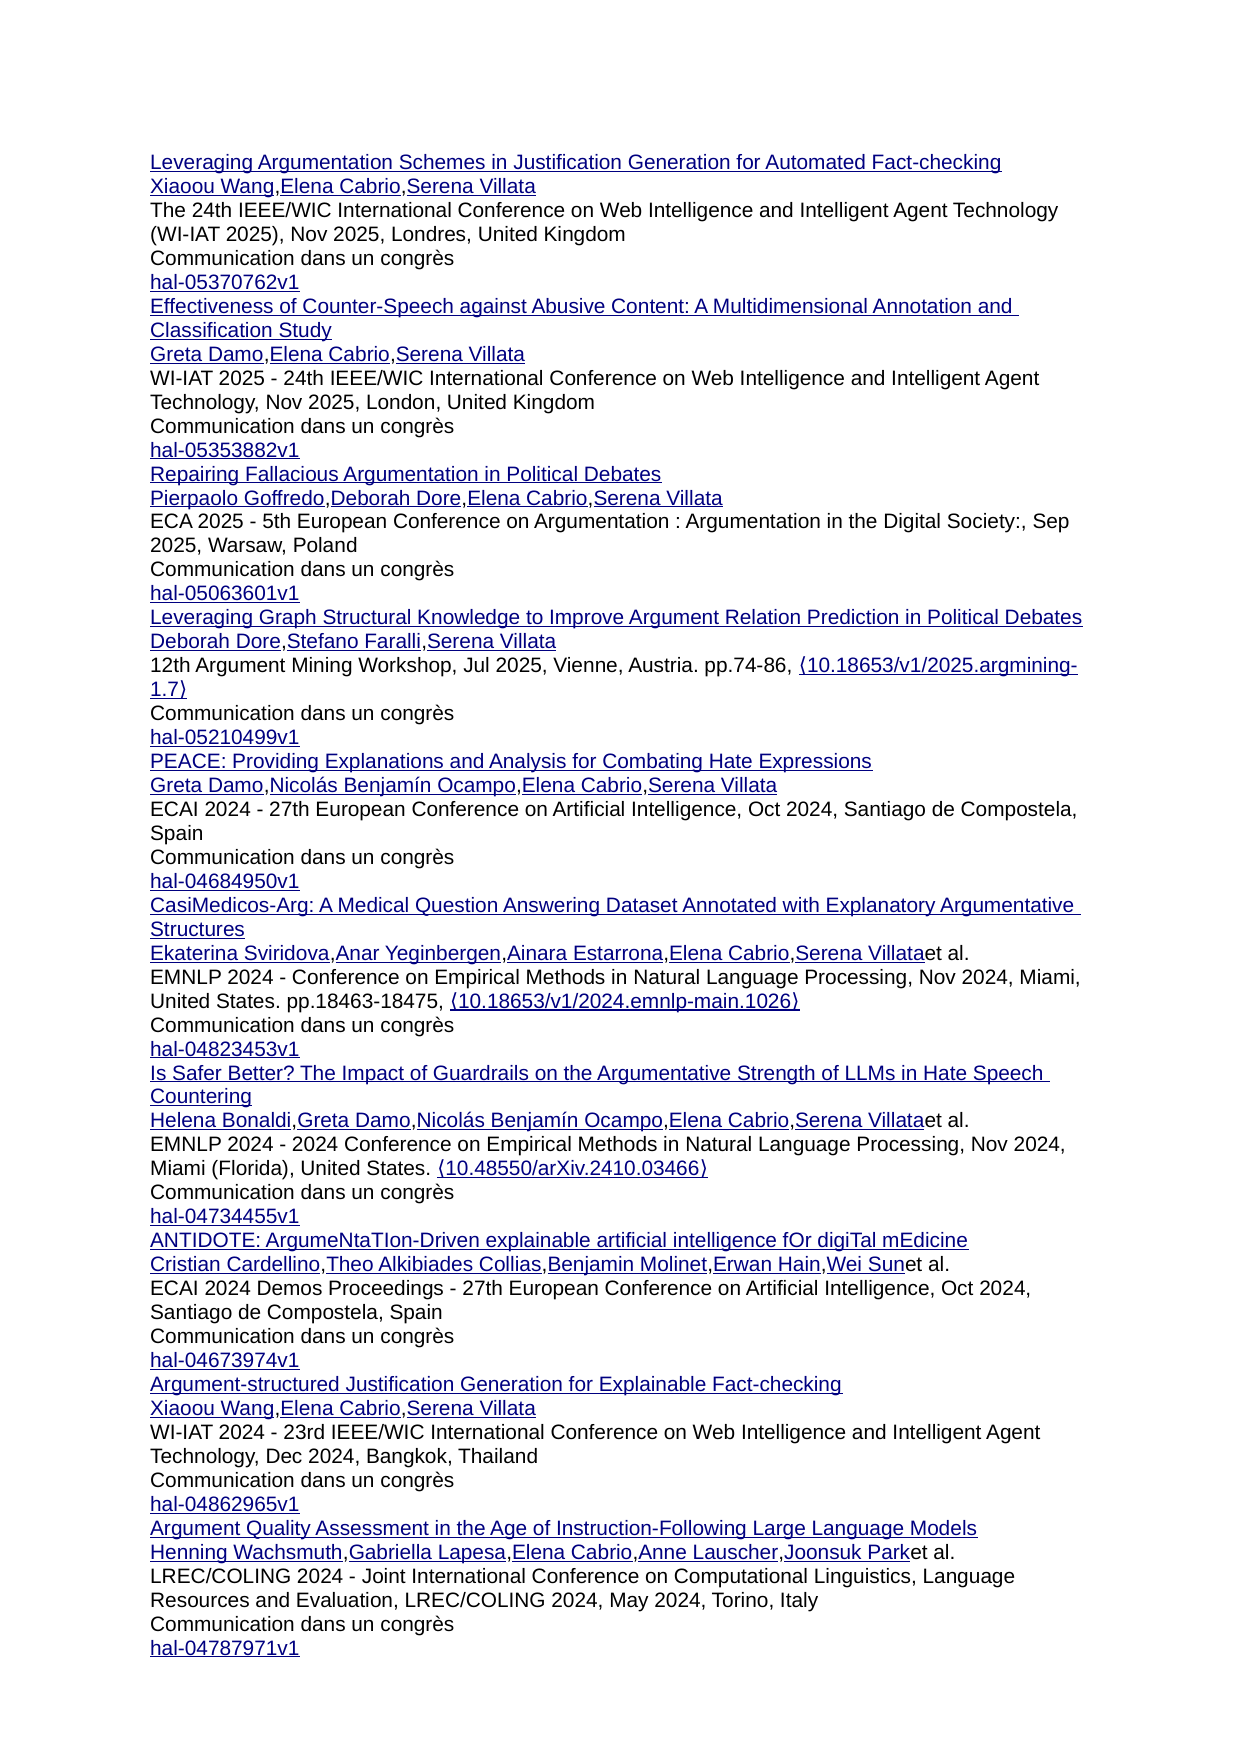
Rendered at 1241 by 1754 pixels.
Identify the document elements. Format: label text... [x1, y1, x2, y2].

table_cell Argument Quality Assessment in the Age of Instruction-Following Large Language Models Henning Wachsmuth,Gabriella Lapesa,Elena Cabrio,Anne Lauscher,Joonsuk Parket al. LREC/COLING 2024 - Joint International Conference on Computational Linguistics, Language Resources and Evaluation, LREC/COLING 2024, May 2024, Torino, Italy Communication dans un congrès hal-04787971v1 [150, 1516, 1090, 1659]
table_cell Is Safer Better? The Impact of Guardrails on the Argumentative Strength of LLMs in Hate Speech Countering Helena Bonaldi,Greta Damo,Nicolás Benjamín Ocampo,Elena Cabrio,Serena Villataet al. EMNLP 2024 - 2024 Conference on Empirical Methods in Natural Language Processing, Nov 2024, Miami (Florida), United States. ⟨10.48550/arXiv.2410.03466⟩ Communication dans un congrès hal-04734455v1 [150, 1060, 1090, 1228]
table_cell ANTIDOTE: ArgumeNtaTIon-Driven explainable artificial intelligence fOr digiTal mEdicine Cristian Cardellino,Theo Alkibiades Collias,Benjamin Molinet,Erwan Hain,Wei Sunet al. ECAI 2024 Demos Proceedings - 27th European Conference on Artificial Intelligence, Oct 2024, Santiago de Compostela, Spain Communication dans un congrès hal-04673974v1 [150, 1228, 1090, 1372]
table_cell Leveraging Argumentation Schemes in Justification Generation for Automated Fact-checking Xiaoou Wang,Elena Cabrio,Serena Villata The 24th IEEE/WIC International Conference on Web Intelligence and Intelligent Agent Technology (WI-IAT 2025), Nov 2025, Londres, United Kingdom Communication dans un congrès hal-05370762v1 [150, 150, 1090, 294]
table_cell PEACE: Providing Explanations and Analysis for Combating Hate Expressions Greta Damo,Nicolás Benjamín Ocampo,Elena Cabrio,Serena Villata ECAI 2024 - 27th European Conference on Artificial Intelligence, Oct 2024, Santiago de Compostela, Spain Communication dans un congrès hal-04684950v1 [150, 749, 1090, 893]
table_cell CasiMedicos-Arg: A Medical Question Answering Dataset Annotated with Explanatory Argumentative Structures Ekaterina Sviridova,Anar Yeginbergen,Ainara Estarrona,Elena Cabrio,Serena Villataet al. EMNLP 2024 - Conference on Empirical Methods in Natural Language Processing, Nov 2024, Miami, United States. pp.18463-18475, ⟨10.18653/v1/2024.emnlp-main.1026⟩ Communication dans un congrès hal-04823453v1 [150, 893, 1090, 1060]
table_cell Effectiveness of Counter-Speech against Abusive Content: A Multidimensional Annotation and Classification Study Greta Damo,Elena Cabrio,Serena Villata WI-IAT 2025 - 24th IEEE/WIC International Conference on Web Intelligence and Intelligent Agent Technology, Nov 2025, London, United Kingdom Communication dans un congrès hal-05353882v1 [150, 294, 1090, 461]
table_cell Repairing Fallacious Argumentation in Political Debates Pierpaolo Goffredo,Deborah Dore,Elena Cabrio,Serena Villata ECA 2025 - 5th European Conference on Argumentation : Argumentation in the Digital Society:, Sep 2025, Warsaw, Poland Communication dans un congrès hal-05063601v1 [150, 461, 1090, 605]
table_cell Leveraging Graph Structural Knowledge to Improve Argument Relation Prediction in Political Debates Deborah Dore,Stefano Faralli,Serena Villata 12th Argument Mining Workshop, Jul 2025, Vienne, Austria. pp.74-86, ⟨10.18653/v1/2025.argmining-1.7⟩ Communication dans un congrès hal-05210499v1 [150, 605, 1090, 749]
table_cell Argument-structured Justification Generation for Explainable Fact-checking Xiaoou Wang,Elena Cabrio,Serena Villata WI-IAT 2024 - 23rd IEEE/WIC International Conference on Web Intelligence and Intelligent Agent Technology, Dec 2024, Bangkok, Thailand Communication dans un congrès hal-04862965v1 [150, 1372, 1090, 1516]
